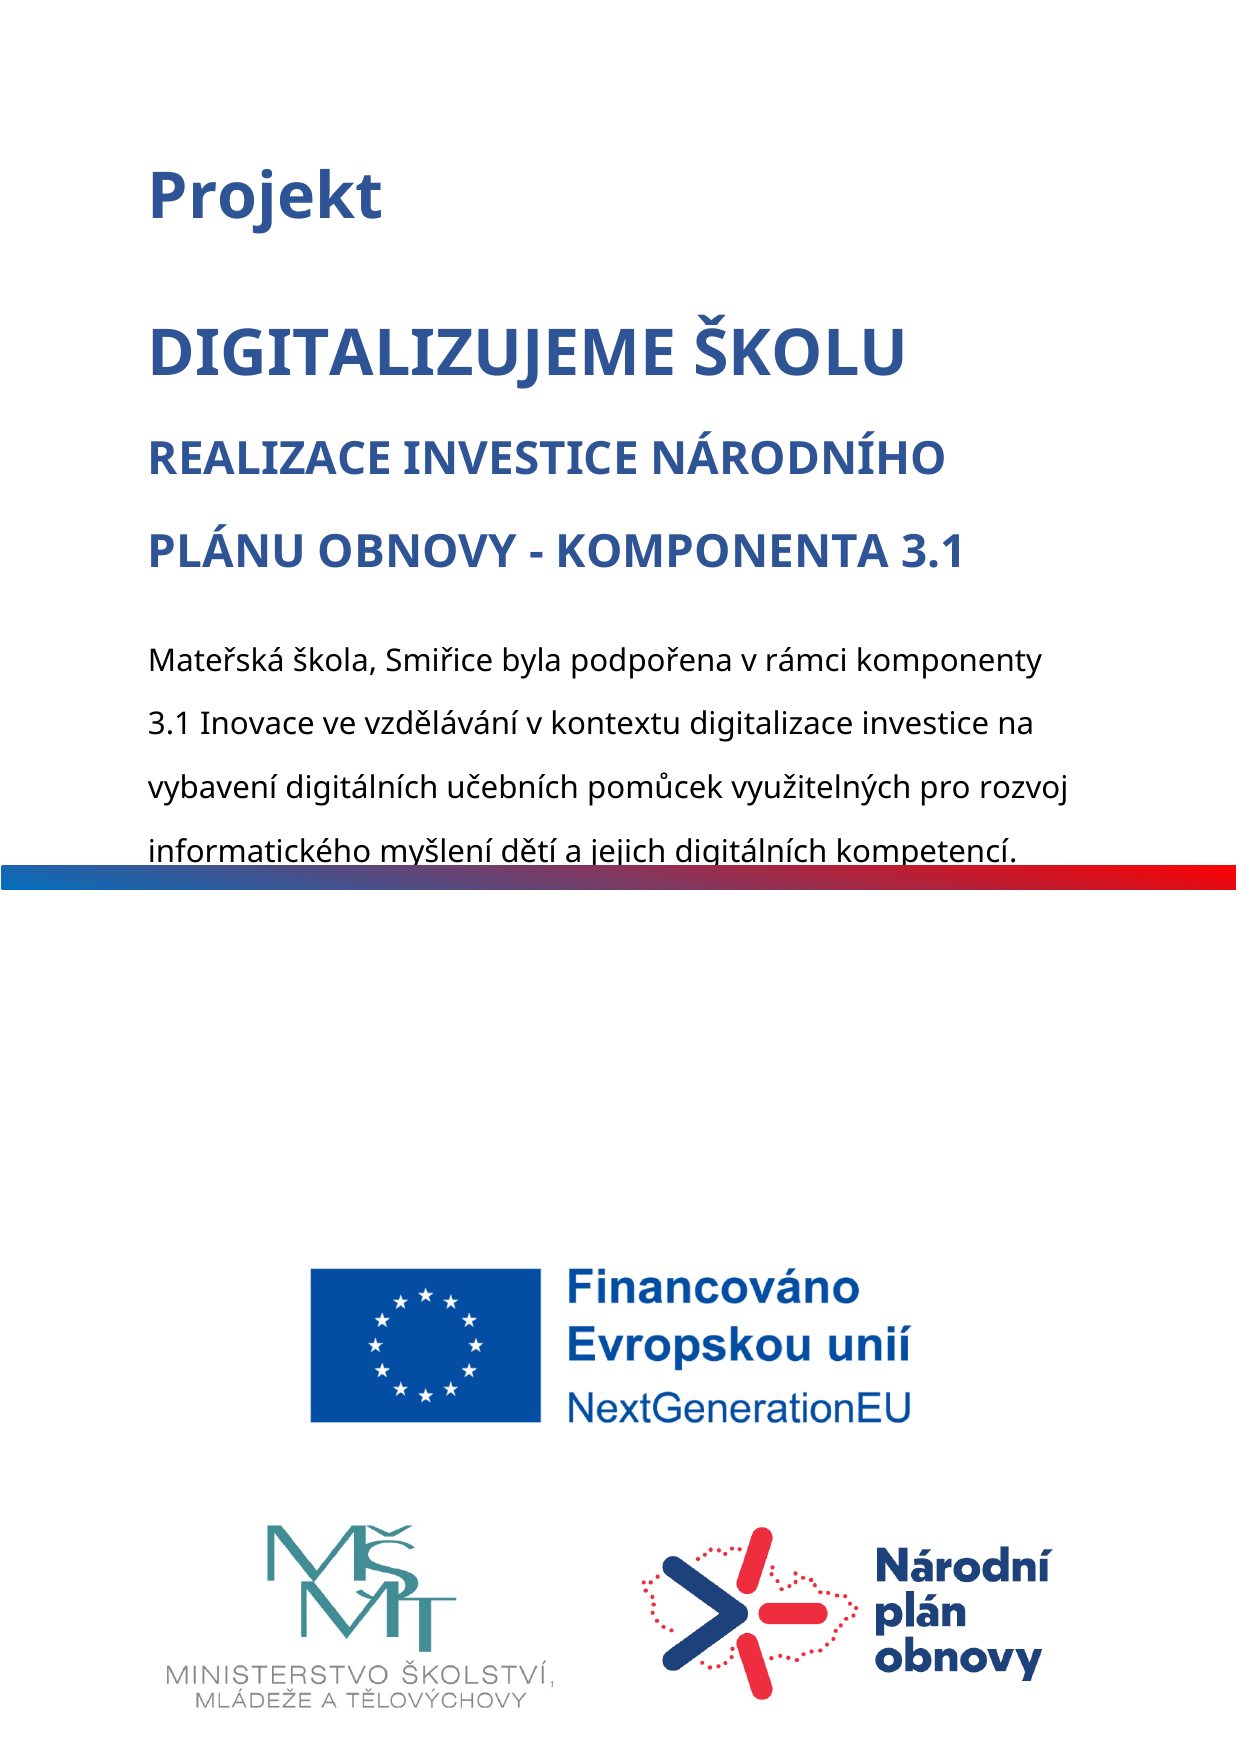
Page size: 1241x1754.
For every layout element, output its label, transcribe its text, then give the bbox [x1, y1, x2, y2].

text Mateřská škola, Smiřice byla podpořena v rámci komponenty 3.1 Inovace ve vzdělávání v kontextu digitalizace investice na vybavení digitálních učebních pomůcek využitelných pro rozvoj informatického myšlení dětí a jejich digitálních kompetencí. [148, 637, 1093, 865]
picture [146, 1510, 574, 1723]
picture [289, 1255, 952, 1433]
text DIGITALIZUJEME ŠKOLU REALIZACE INVESTICE NÁRODNÍHO PLÁNU OBNOVY - KOMPONENTA 3.1 [148, 306, 1093, 581]
picture [616, 1508, 1089, 1721]
text Projekt [148, 149, 1093, 237]
